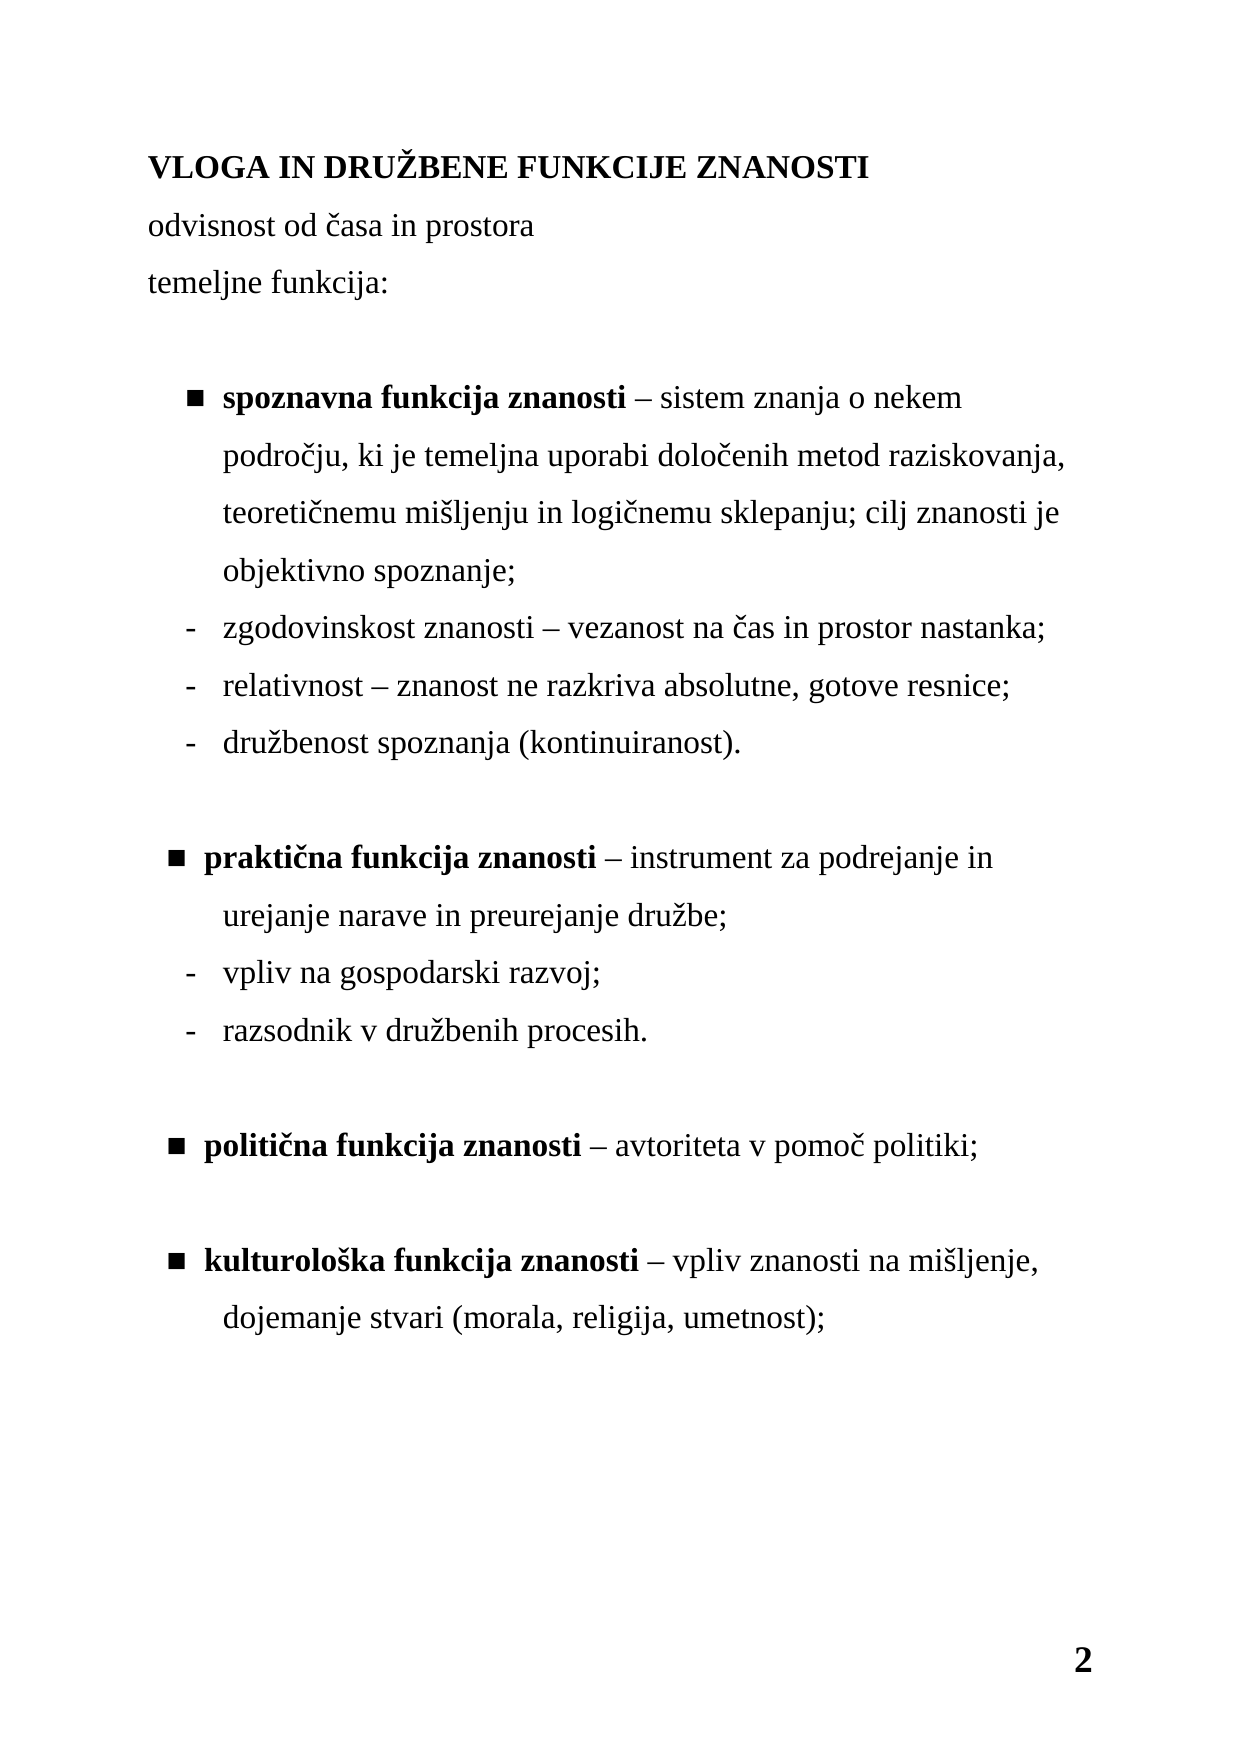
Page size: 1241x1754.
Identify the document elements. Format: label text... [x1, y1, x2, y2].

list razsodnik v družbenih procesih. [185, 1010, 1093, 1048]
text VLOGA IN DRUŽBENE FUNKCIJE ZNANOSTI [148, 148, 1093, 186]
list politična funkcija znanosti – avtoriteta v pomoč politiki; [166, 1125, 1093, 1163]
list relativnost – znanost ne razkriva absolutne, gotove resnice; [185, 665, 1093, 703]
list zgodovinskost znanosti – vezanost na čas in prostor nastanka; [185, 608, 1093, 646]
list praktična funkcija znanosti – instrument za podrejanje in urejanje narave in preurejanje družbe; [166, 838, 1093, 933]
list kulturološka funkcija znanosti – vpliv znanosti na mišljenje, dojemanje stvari (morala, religija, umetnost); [166, 1240, 1093, 1336]
text temeljne funkcija: [148, 263, 1093, 301]
list družbenost spoznanja (kontinuiranost). [185, 723, 1093, 761]
list vpliv na gospodarski razvoj; [185, 953, 1093, 991]
text odvisnost od časa in prostora [148, 205, 1093, 243]
list spoznavna funkcija znanosti – sistem znanja o nekem področju, ki je temeljna uporabi določenih metod raziskovanja, teoretičnemu mišljenju in logičnemu sklepanju; cilj znanosti je objektivno spoznanje; [185, 378, 1093, 588]
